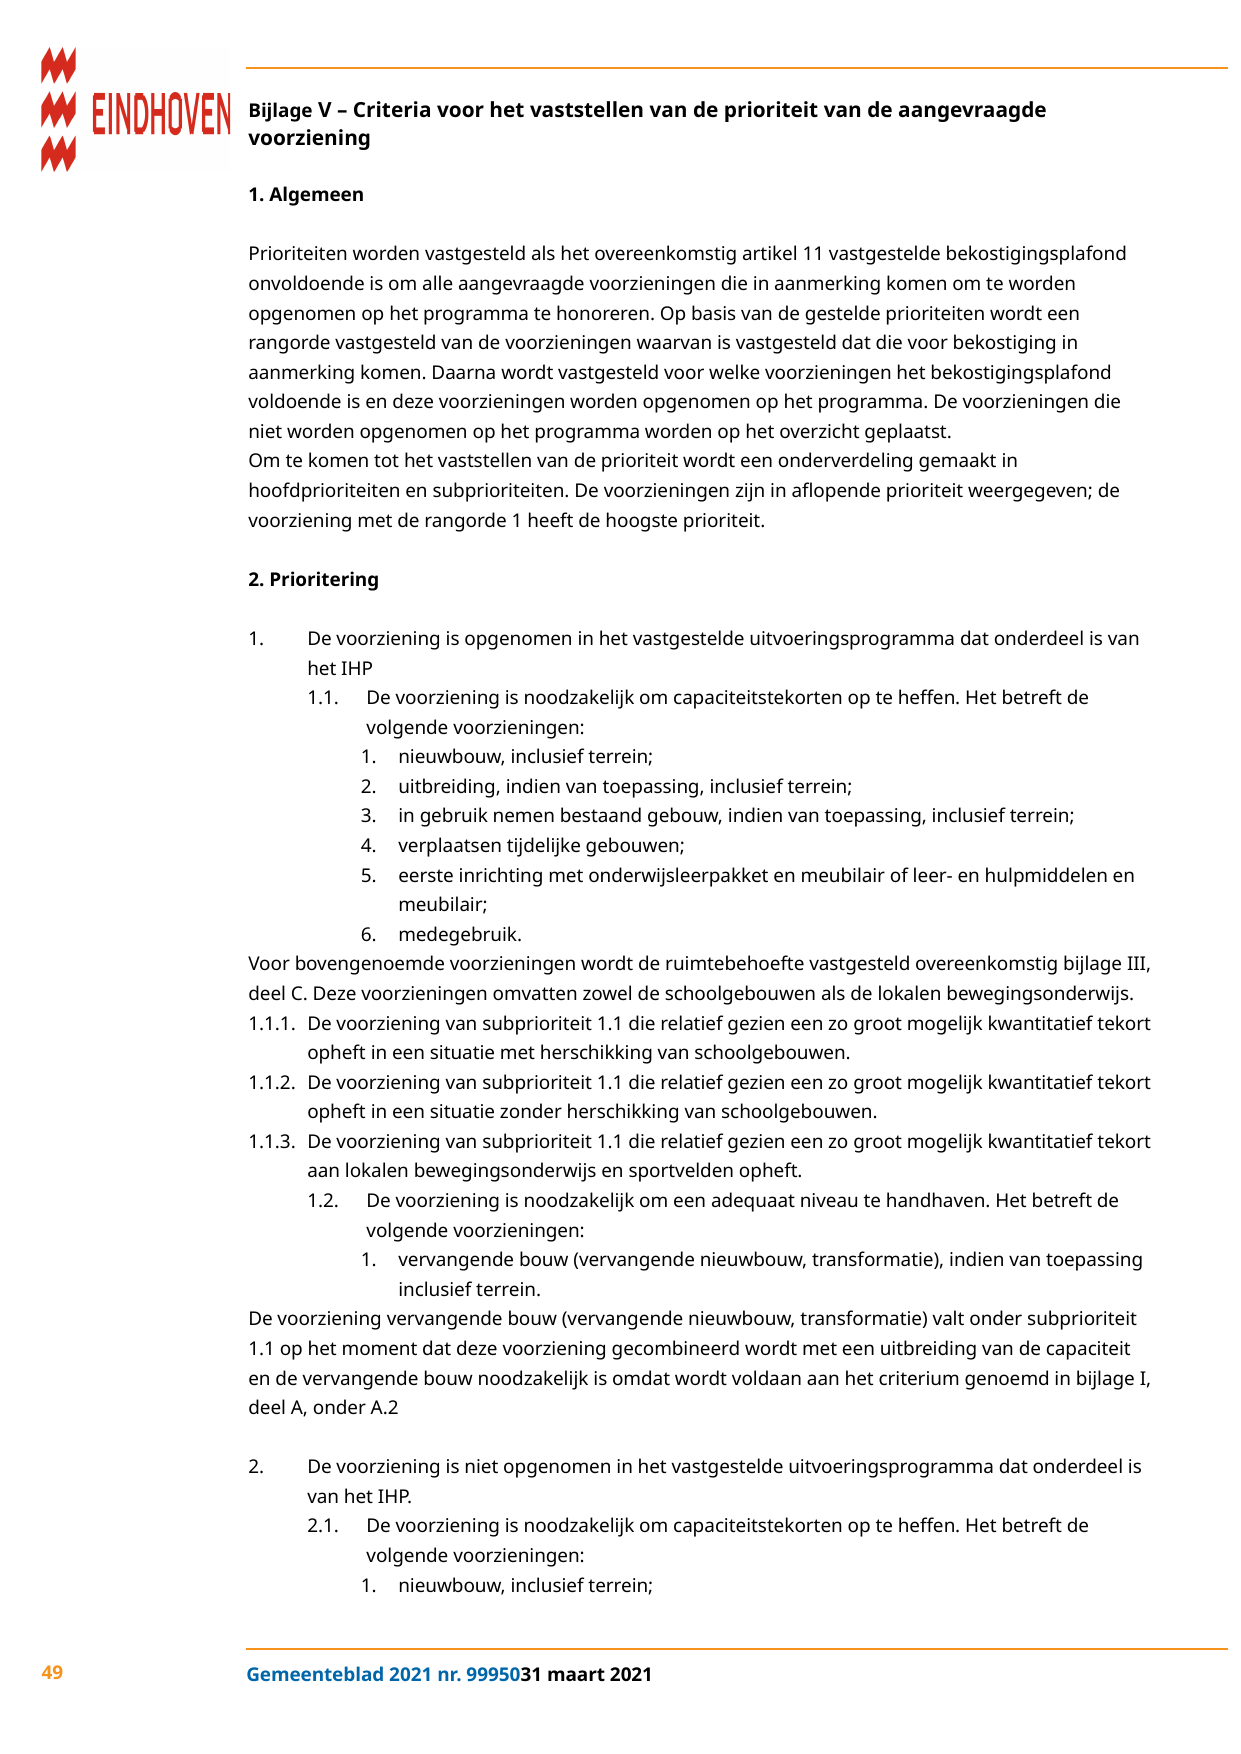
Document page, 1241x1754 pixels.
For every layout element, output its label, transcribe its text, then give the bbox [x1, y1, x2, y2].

list vervangende bouw (vervangende nieuwbouw, transformatie), indien van toepassing inclusief terrein. [361, 1246, 1152, 1302]
list verplaatsen tijdelijke gebouwen; [361, 832, 1152, 858]
list De voorziening is opgenomen in het vastgestelde uitvoeringsprogramma dat onderdeel is van het IHP [248, 625, 1152, 680]
list De voorziening van subprioriteit 1.1 die relatief gezien een zo groot mogelijk kwantitatief tekort opheft in een situatie met herschikking van schoolgebouwen. [248, 1010, 1152, 1065]
list De voorziening is noodzakelijk om capaciteitstekorten op te heffen. Het betreft de volgende voorzieningen: [307, 684, 1152, 739]
list De voorziening van subprioriteit 1.1 die relatief gezien een zo groot mogelijk kwantitatief tekort opheft in een situatie zonder herschikking van schoolgebouwen. [248, 1069, 1152, 1124]
list eerste inrichting met onderwijsleerpakket en meubilair of leer- en hulpmiddelen en meubilair; [361, 862, 1152, 917]
list De voorziening is niet opgenomen in het vastgestelde uitvoeringsprogramma dat onderdeel is van het IHP. [248, 1453, 1152, 1509]
list De voorziening is noodzakelijk om capaciteitstekorten op te heffen. Het betreft de volgende voorzieningen: [307, 1513, 1152, 1568]
text Bijlage V – Criteria voor het vaststellen van de prioriteit van de aangevraagde voorziening [248, 95, 1152, 152]
text Om te komen tot het vaststellen van de prioriteit wordt een onderverdeling gemaakt in hoofdprioriteiten en subprioriteiten. De voorzieningen zijn in aflopende prioriteit weergegeven; de voorziening met de rangorde 1 heeft de hoogste prioriteit. [248, 448, 1152, 532]
list nieuwbouw, inclusief terrein; [361, 743, 1152, 769]
list medegebruik. [361, 921, 1152, 947]
list in gebruik nemen bestaand gebouw, indien van toepassing, inclusief terrein; [361, 803, 1152, 828]
list De voorziening van subprioriteit 1.1 die relatief gezien een zo groot mogelijk kwantitatief tekort aan lokalen bewegingsonderwijs en sportvelden opheft. [248, 1128, 1152, 1183]
list nieuwbouw, inclusief terrein; [361, 1572, 1152, 1597]
text 1. Algemeen [248, 181, 1152, 207]
list uitbreiding, indien van toepassing, inclusief terrein; [361, 773, 1152, 799]
text Prioriteiten worden vastgesteld als het overeenkomstig artikel 11 vastgestelde bekostigingsplafond onvoldoende is om alle aangevraagde voorzieningen die in aanmerking komen om te worden opgenomen op het programma te honoreren. Op basis van de gestelde prioriteiten wordt een rangorde vastgesteld van de voorzieningen waarvan is vastgesteld dat die voor bekostiging in aanmerking komen. Daarna wordt vastgesteld voor welke voorzieningen het bekostigingsplafond voldoende is en deze voorzieningen worden opgenomen op het programma. De voorzieningen die niet worden opgenomen op het programma worden op het overzicht geplaatst. [248, 241, 1152, 444]
text De voorziening vervangende bouw (vervangende nieuwbouw, transformatie) valt onder subprioriteit 1.1 op het moment dat deze voorziening gecombineerd wordt met een uitbreiding van de capaciteit en de vervangende bouw noodzakelijk is omdat wordt voldaan aan het criterium genoemd in bijlage I, deel A, onder A.2 [248, 1306, 1152, 1420]
list De voorziening is noodzakelijk om een adequaat niveau te handhaven. Het betreft de volgende voorzieningen: [307, 1187, 1152, 1242]
text 2. Prioritering [248, 566, 1152, 592]
picture [41, 47, 231, 172]
text Voor bovengenoemde voorzieningen wordt de ruimtebehoefte vastgesteld overeenkomstig bijlage III, deel C. Deze voorzieningen omvatten zowel de schoolgebouwen als de lokalen bewegingsonderwijs. [248, 951, 1152, 1006]
